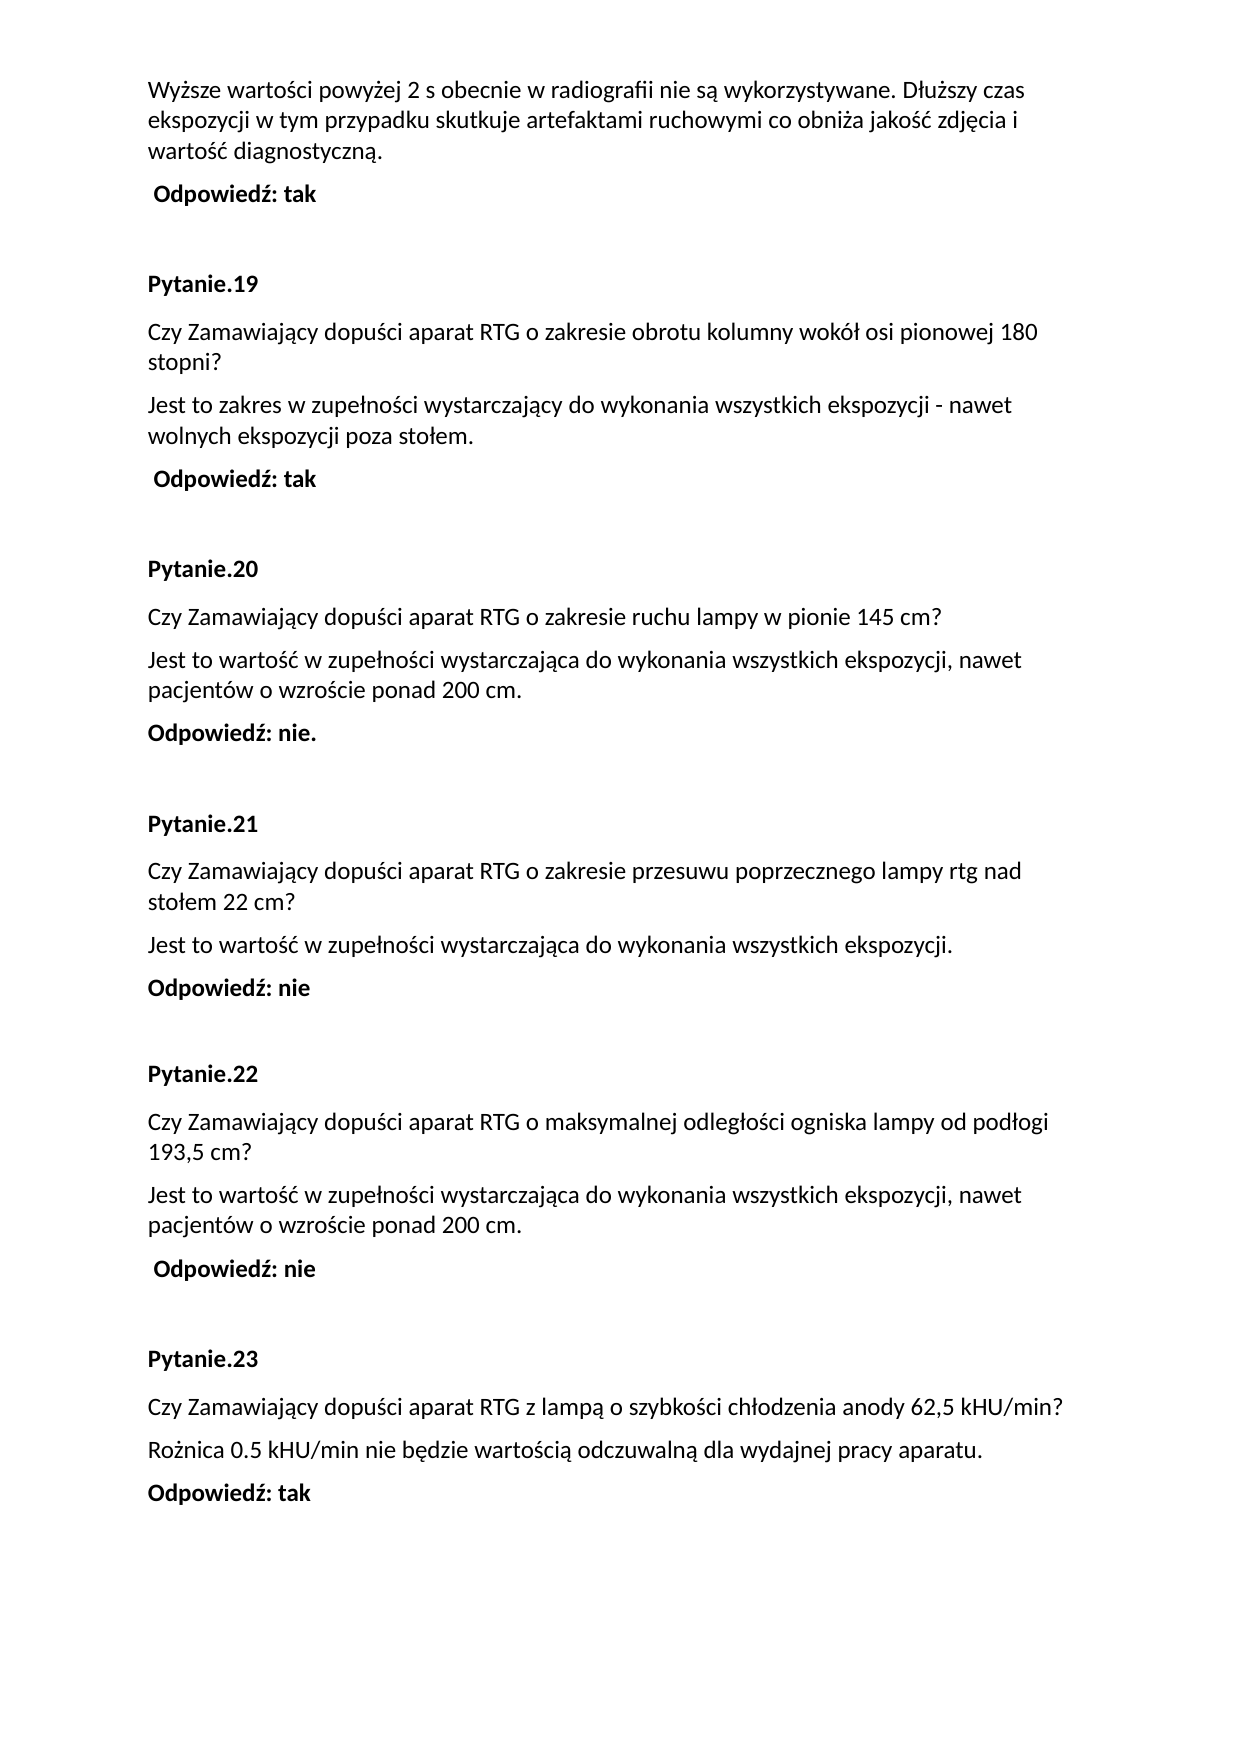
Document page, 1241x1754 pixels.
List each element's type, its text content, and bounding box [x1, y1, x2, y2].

text Odpowiedź: tak [148, 463, 1092, 493]
text Odpowiedź: nie. [148, 717, 1092, 748]
text Odpowiedź: tak [148, 178, 1092, 208]
text Pytanie.22 [148, 1058, 1092, 1089]
text Czy Zamawiający dopuści aparat RTG o zakresie przesuwu poprzecznego lampy rtg nad stołem 22 cm? [148, 856, 1092, 917]
text Jest to zakres w zupełności wystarczający do wykonania wszystkich ekspozycji - nawet wolnych ekspozycji poza stołem. [148, 389, 1092, 450]
text Pytanie.23 [148, 1343, 1092, 1374]
text Jest to wartość w zupełności wystarczająca do wykonania wszystkich ekspozycji, nawet pacjentów o wzroście ponad 200 cm. [148, 644, 1092, 705]
text Czy Zamawiający dopuści aparat RTG o zakresie obrotu kolumny wokół osi pionowej 180 stopni? [148, 316, 1092, 377]
text Czy Zamawiający dopuści aparat RTG o maksymalnej odległości ogniska lampy od podłogi 193,5 cm? [148, 1106, 1092, 1167]
text Wyższe wartości powyżej 2 s obecnie w radiografii nie są wykorzystywane. Dłuższy czas ekspozycji w tym przypadku skutkuje artefaktami ruchowymi co obniża jakość zdjęcia i wartość diagnostyczną. [148, 74, 1092, 165]
text Rożnica 0.5 kHU/min nie będzie wartością odczuwalną dla wydajnej pracy aparatu. [148, 1434, 1092, 1464]
text Pytanie.19 [148, 268, 1092, 299]
text Odpowiedź: nie [148, 1253, 1092, 1283]
text Jest to wartość w zupełności wystarczająca do wykonania wszystkich ekspozycji. [148, 929, 1092, 959]
text Odpowiedź: nie [148, 972, 1092, 1003]
text Pytanie.21 [148, 808, 1092, 838]
text Jest to wartość w zupełności wystarczająca do wykonania wszystkich ekspozycji, nawet pacjentów o wzroście ponad 200 cm. [148, 1179, 1092, 1240]
text Pytanie.20 [148, 553, 1092, 584]
text Czy Zamawiający dopuści aparat RTG o zakresie ruchu lampy w pionie 145 cm? [148, 601, 1092, 631]
text Czy Zamawiający dopuści aparat RTG z lampą o szybkości chłodzenia anody 62,5 kHU/min? [148, 1391, 1092, 1421]
text Odpowiedź: tak [148, 1477, 1092, 1507]
